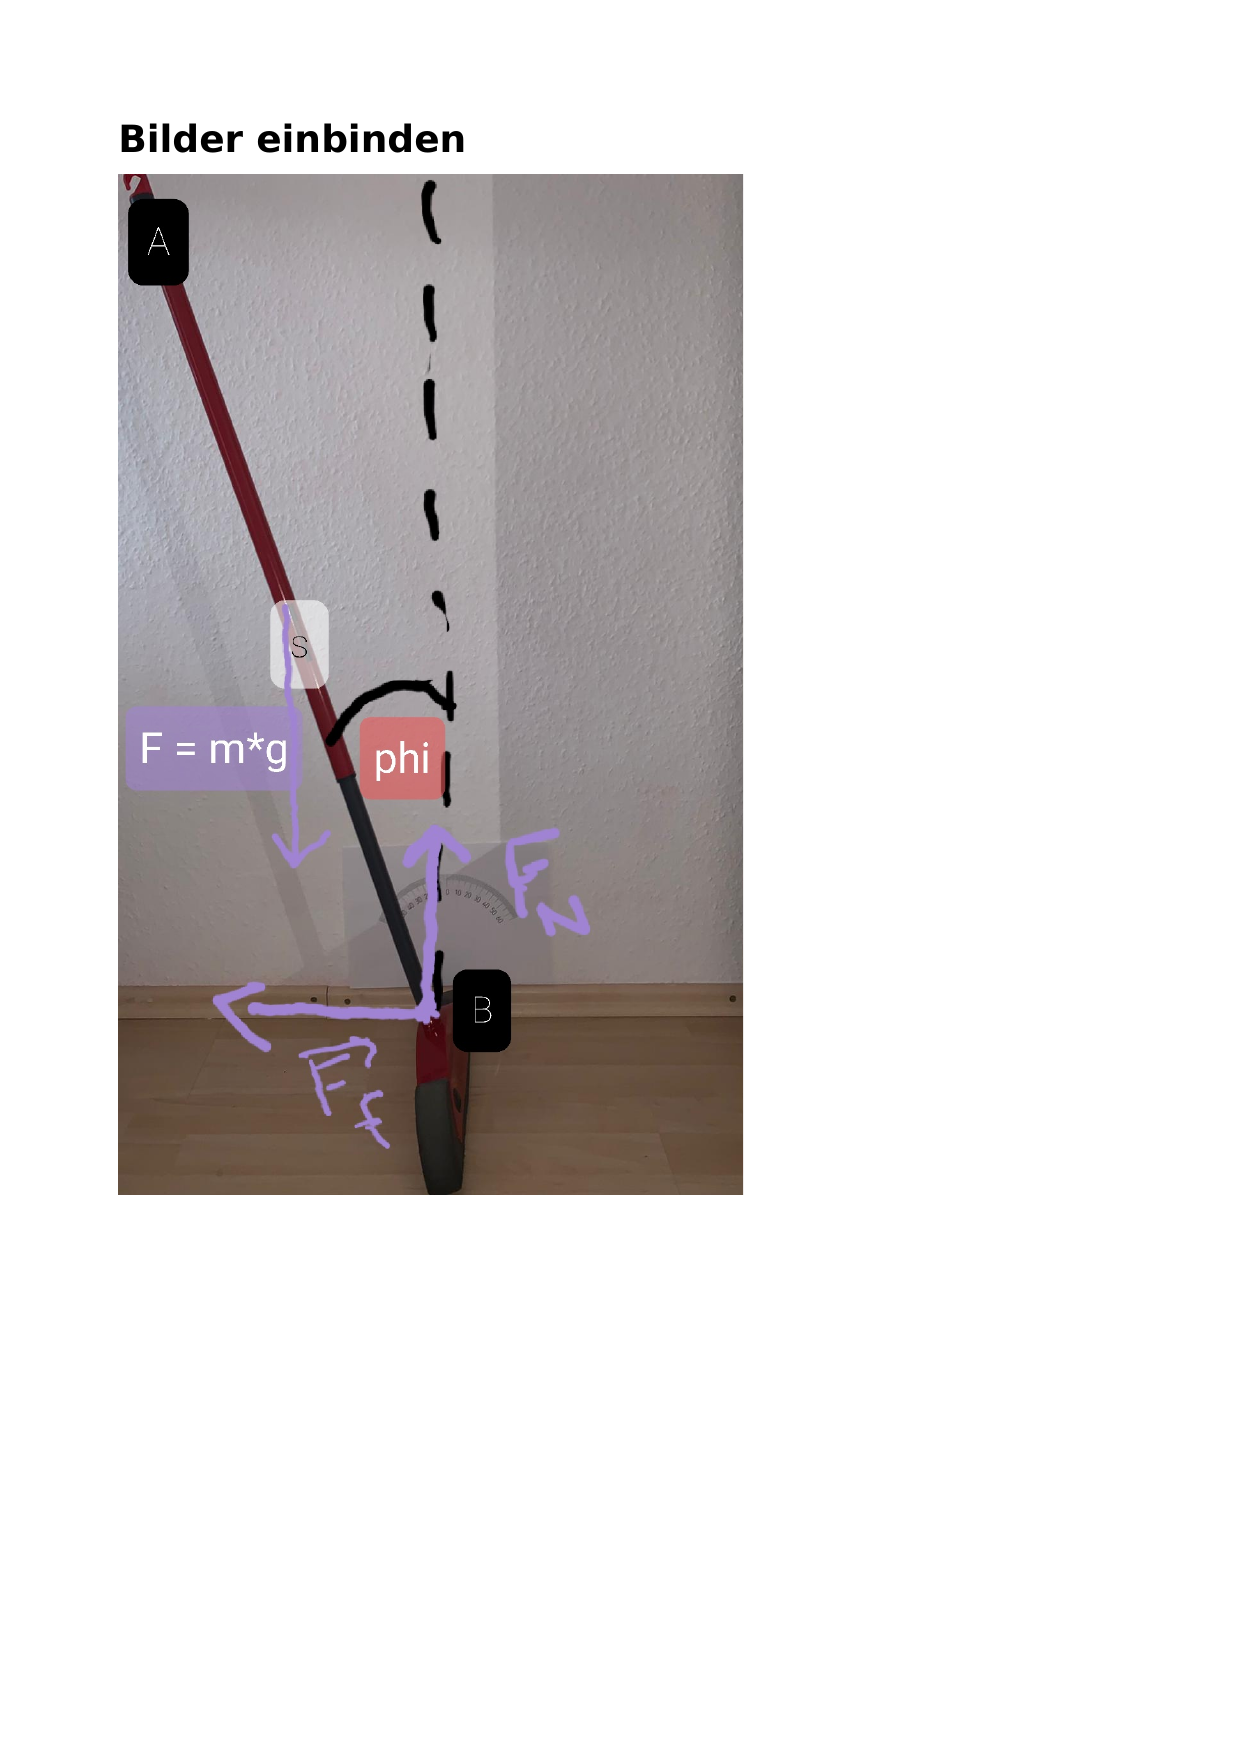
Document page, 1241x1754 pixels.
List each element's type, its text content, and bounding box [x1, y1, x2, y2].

subtitle Bilder einbinden [118, 118, 1122, 162]
picture [118, 174, 744, 1195]
